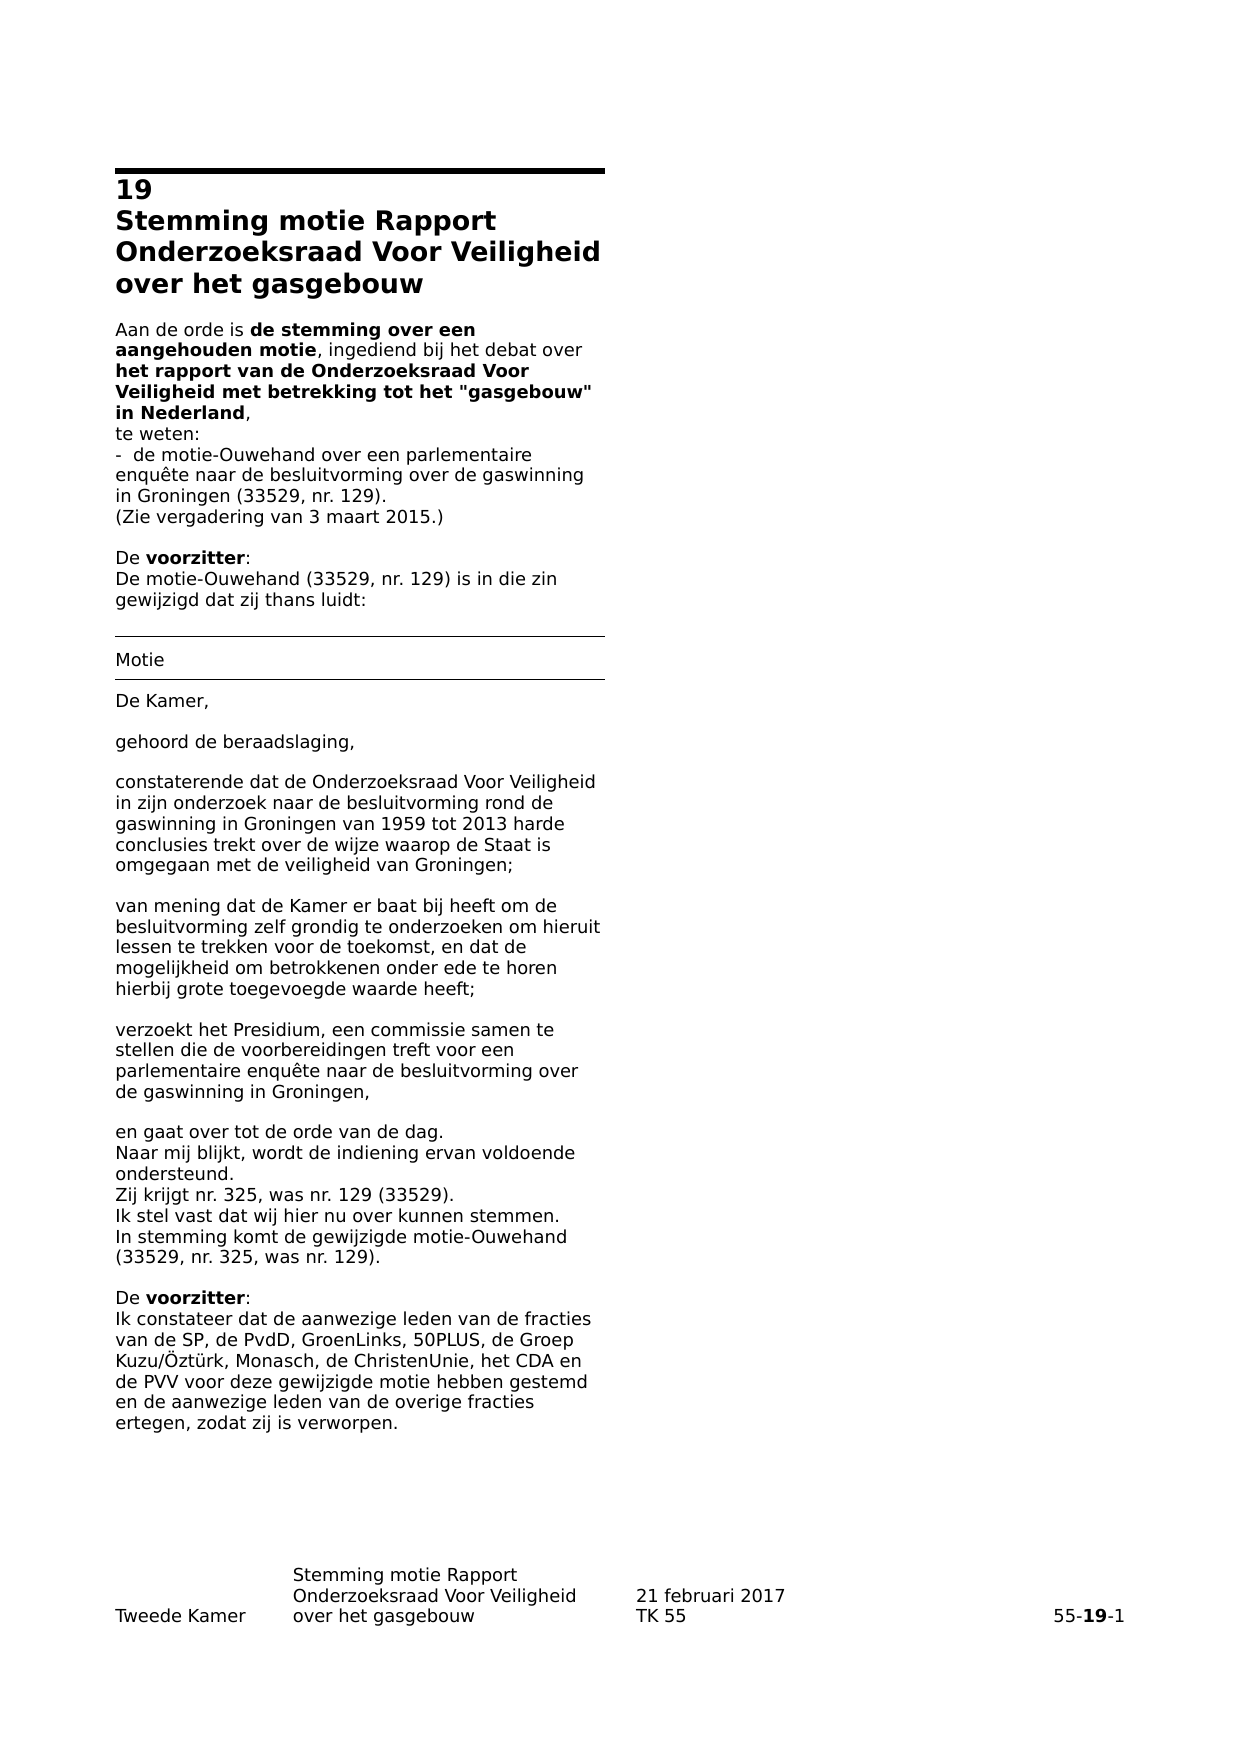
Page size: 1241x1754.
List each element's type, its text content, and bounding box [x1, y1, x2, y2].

text constaterende dat de Onderzoeksraad Voor Veiligheid in zijn onderzoek naar de besluitvorming rond de gaswinning in Groningen van 1959 tot 2013 harde conclusies trekt over de wijze waarop de Staat is omgegaan met de veiligheid van Groningen; [115, 772, 605, 876]
text te weten: [115, 423, 605, 444]
text De voorzitter: [115, 548, 605, 568]
text Zij krijgt nr. 325, was nr. 129 (33529). [115, 1185, 605, 1206]
text De Kamer, [115, 691, 605, 711]
text Ik constateer dat de aanwezige leden van de fracties van de SP, de PvdD, GroenLinks, 50PLUS, de Groep Kuzu/Öztürk, Monasch, de ChristenUnie, het CDA en de PVV voor deze gewijzigde motie hebben gestemd en de aanwezige leden van de overige fracties ertegen, zodat zij is verworpen. [115, 1309, 605, 1434]
text (Zie vergadering van 3 maart 2015.) [115, 507, 605, 528]
title 19 Stemming motie Rapport Onderzoeksraad Voor Veiligheid over het gasgebouw [115, 174, 605, 299]
text Aan de orde is de stemming over een aangehouden motie, ingediend bij het debat over het rapport van de Onderzoeksraad Voor Veiligheid met betrekking tot het "gasgebouw" in Nederland, [115, 319, 605, 423]
text De voorzitter: [115, 1288, 605, 1309]
text Ik stel vast dat wij hier nu over kunnen stemmen. [115, 1206, 605, 1226]
text Naar mij blijkt, wordt de indiening ervan voldoende ondersteund. [115, 1143, 605, 1185]
text In stemming komt de gewijzigde motie-Ouwehand (33529, nr. 325, was nr. 129). [115, 1226, 605, 1268]
text Motie [115, 650, 605, 671]
text De motie-Ouwehand (33529, nr. 129) is in die zin gewijzigd dat zij thans luidt: [115, 568, 605, 610]
list de motie-Ouwehand over een parlementaire enquête naar de besluitvorming over de gaswinning in Groningen (33529, nr. 129). [115, 444, 605, 507]
text gehoord de beraadslaging, [115, 731, 605, 752]
text van mening dat de Kamer er baat bij heeft om de besluitvorming zelf grondig te onderzoeken om hieruit lessen te trekken voor de toekomst, en dat de mogelijkheid om betrokkenen onder ede te horen hierbij grote toegevoegde waarde heeft; [115, 896, 605, 999]
text en gaat over tot de orde van de dag. [115, 1122, 605, 1143]
text verzoekt het Presidium, een commissie samen te stellen die de voorbereidingen treft voor een parlementaire enquête naar de besluitvorming over de gaswinning in Groningen, [115, 1019, 605, 1102]
